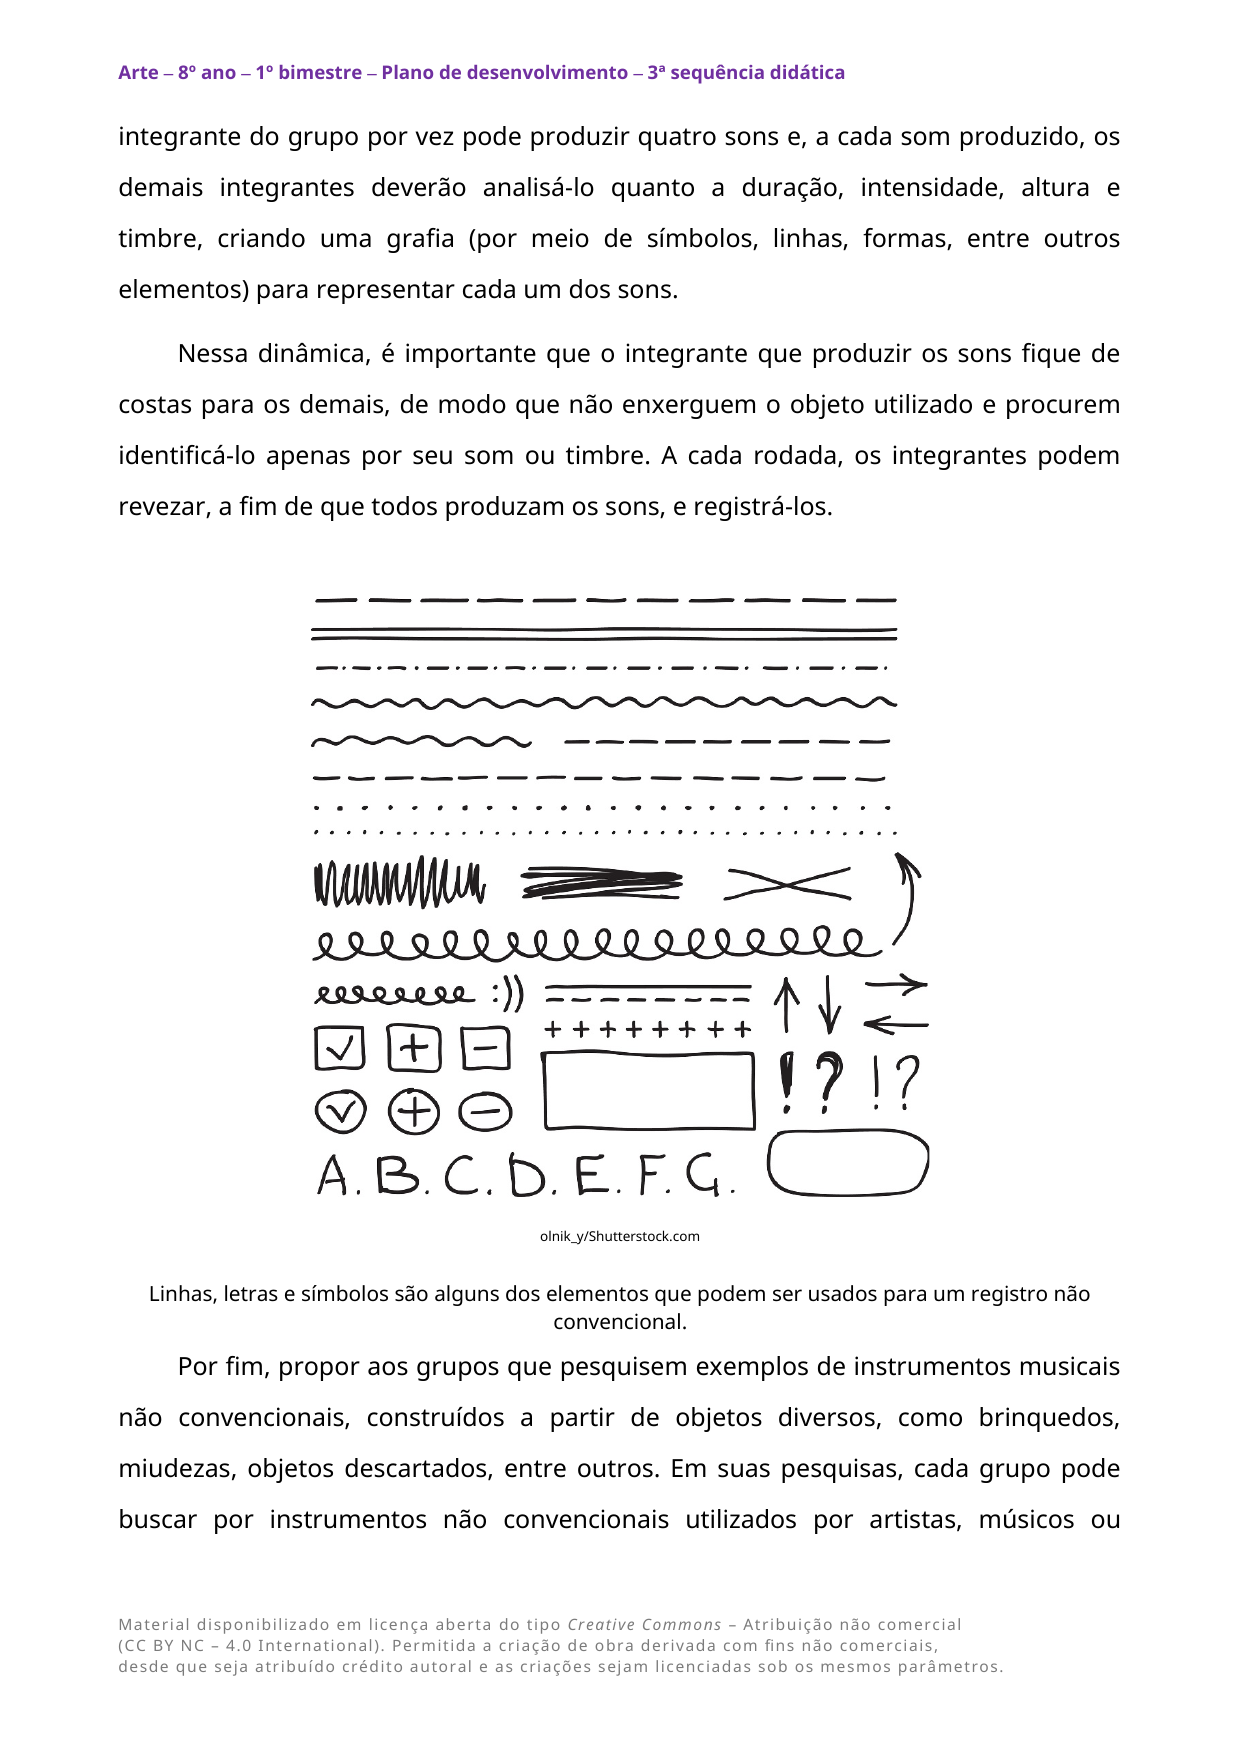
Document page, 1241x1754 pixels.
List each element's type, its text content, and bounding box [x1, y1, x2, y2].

text olnik_y/Shutterstock.com [118, 1226, 1122, 1245]
text Nessa dinâmica, é importante que o integrante que produzir os sons fique de costas para os demais, de modo que não enxerguem o objeto utilizado e procurem identificá-lo apenas por seu som ou timbre. A cada rodada, os integrantes podem revezar, a fim de que todos produzam os sons, e registrá-los. [118, 335, 1122, 522]
text integrante do grupo por vez pode produzir quatro sons e, a cada som produzido, os demais integrantes deverão analisá-lo quanto a duração, intensidade, altura e timbre, criando uma grafia (por meio de símbolos, linhas, formas, entre outros elementos) para representar cada um dos sons. [118, 119, 1122, 306]
text Linhas, letras e símbolos são alguns dos elementos que podem ser usados para um registro não convencional. [118, 1279, 1122, 1336]
text Por fim, propor aos grupos que pesquisem exemplos de instrumentos musicais não convencionais, construídos a partir de objetos diversos, como brinquedos, miudezas, objetos descartados, entre outros. Em suas pesquisas, cada grupo pode buscar por instrumentos não convencionais utilizados por artistas, músicos ou [118, 1348, 1122, 1536]
picture [310, 598, 930, 1197]
